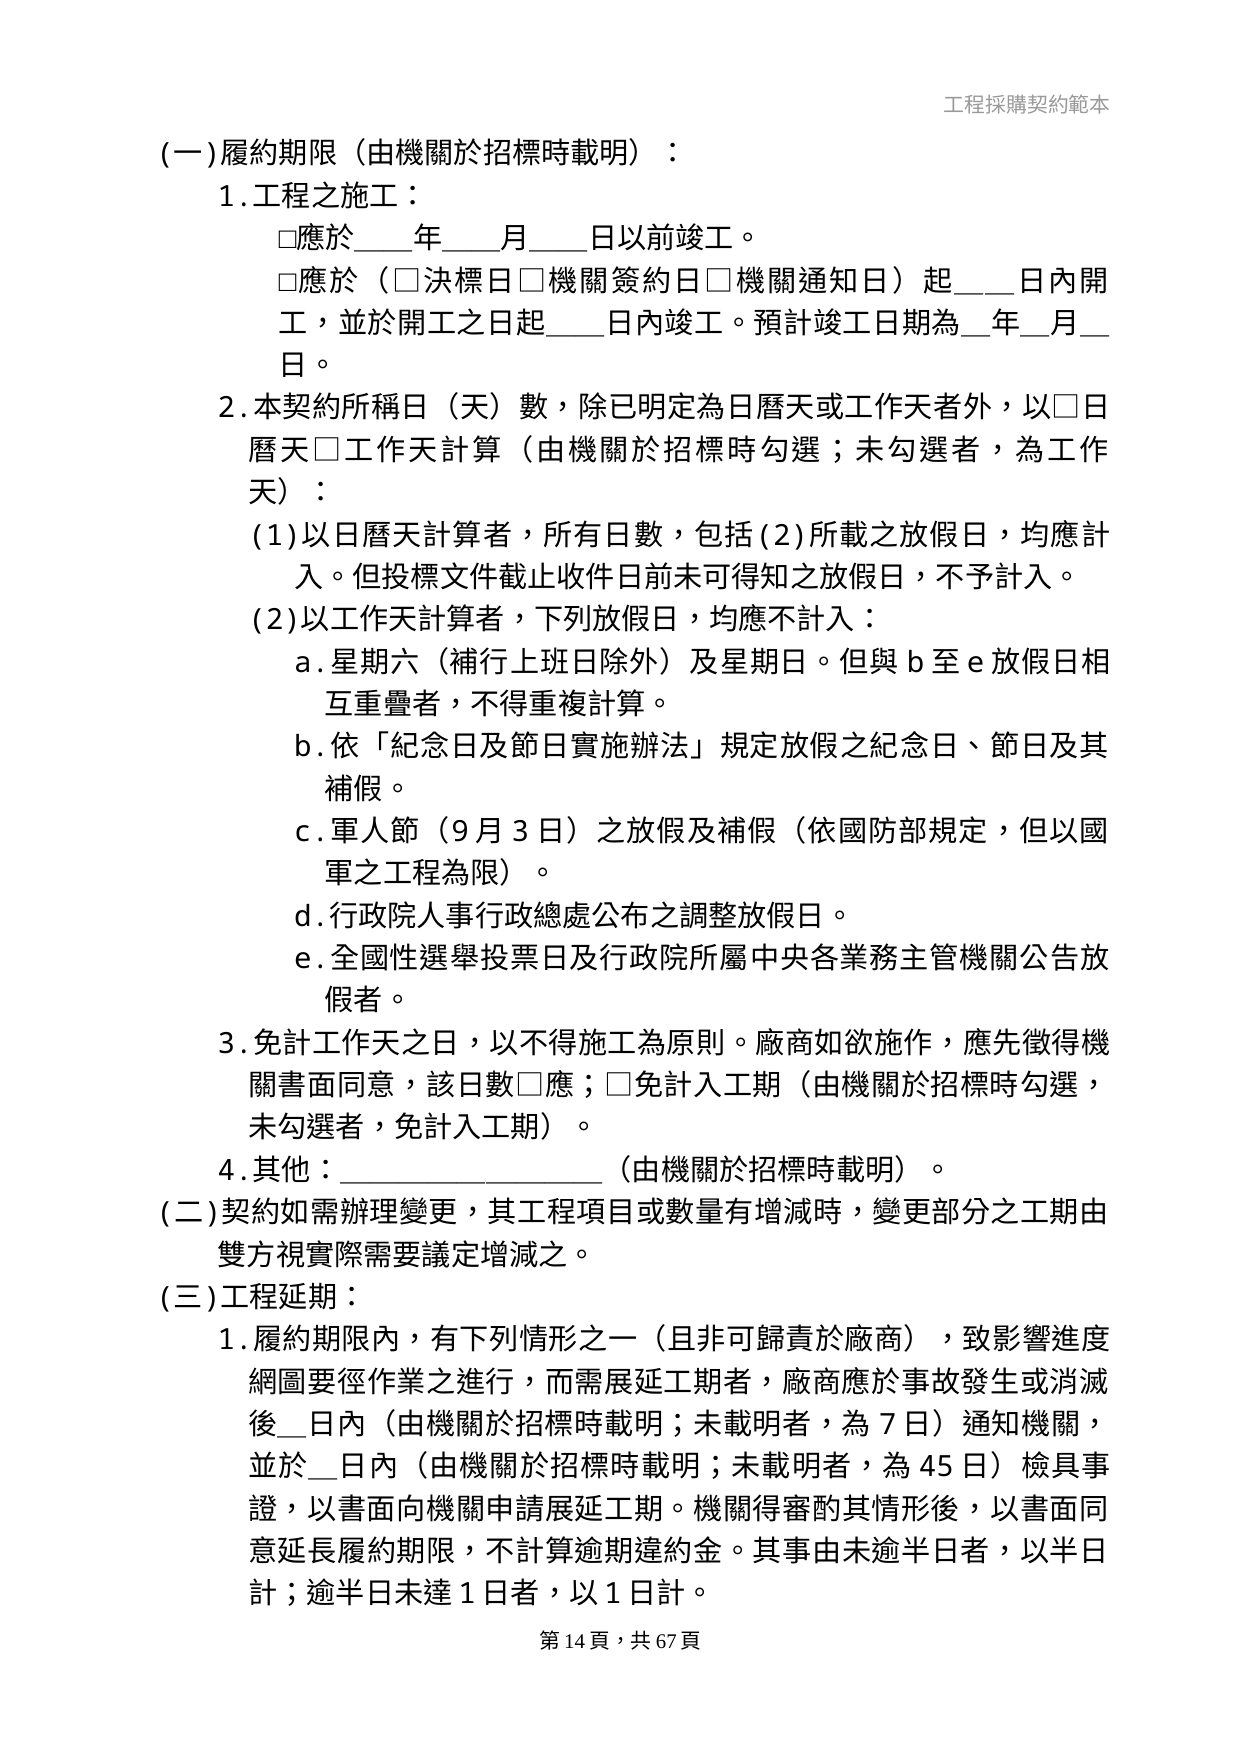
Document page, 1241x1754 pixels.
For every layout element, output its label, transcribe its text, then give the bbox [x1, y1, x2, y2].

text c.軍人節（9月3日）之放假及補假（依國防部規定，但以國軍之工程為限）。 [294, 807, 1110, 892]
text 3.免計工作天之日，以不得施工為原則。廠商如欲施作，應先徵得機關書面同意，該日數□應；□免計入工期（由機關於招標時勾選，未勾選者，免計入工期）。 [217, 1019, 1110, 1146]
text (三)工程延期： [156, 1273, 1110, 1316]
text (1)以日曆天計算者，所有日數，包括(2)所載之放假日，均應計入。但投標文件截止收件日前未可得知之放假日，不予計入。 [248, 511, 1110, 596]
text 2.本契約所稱日（天）數，除已明定為日曆天或工作天者外，以□日曆天□工作天計算（由機關於招標時勾選；未勾選者，為工作天）： [217, 384, 1110, 511]
text (一)履約期限（由機關於招標時載明）： [156, 130, 1110, 172]
text □應於（□決標日□機關簽約日□機關通知日）起＿＿日內開工，並於開工之日起＿＿日內竣工。預計竣工日期為＿年＿月＿日。 [279, 257, 1110, 384]
text (二)契約如需辦理變更，其工程項目或數量有增減時，變更部分之工期由雙方視實際需要議定增減之。 [156, 1189, 1110, 1273]
text 1.履約期限內，有下列情形之一（且非可歸責於廠商），致影響進度網圖要徑作業之進行，而需展延工期者，廠商應於事故發生或消滅後＿日內（由機關於招標時載明；未載明者，為7日）通知機關，並於＿日內（由機關於招標時載明；未載明者，為45日）檢具事證，以書面向機關申請展延工期。機關得審酌其情形後，以書面同意延長履約期限，不計算逾期違約金。其事由未逾半日者，以半日計；逾半日未達1日者，以1日計。 [217, 1316, 1110, 1612]
text 1.工程之施工： [217, 172, 1110, 215]
text □應於＿＿年＿＿月＿＿日以前竣工。 [279, 215, 1110, 257]
text a.星期六（補行上班日除外）及星期日。但與b至e放假日相互重疊者，不得重複計算。 [294, 638, 1110, 723]
text (2)以工作天計算者，下列放假日，均應不計入： [248, 596, 1110, 638]
text d.行政院人事行政總處公布之調整放假日。 [294, 892, 1110, 934]
text b.依「紀念日及節日實施辦法」規定放假之紀念日、節日及其補假。 [294, 723, 1110, 807]
text 4.其他：＿＿＿＿＿＿＿＿＿（由機關於招標時載明）。 [217, 1146, 1110, 1189]
text e.全國性選舉投票日及行政院所屬中央各業務主管機關公告放假者。 [294, 934, 1110, 1019]
